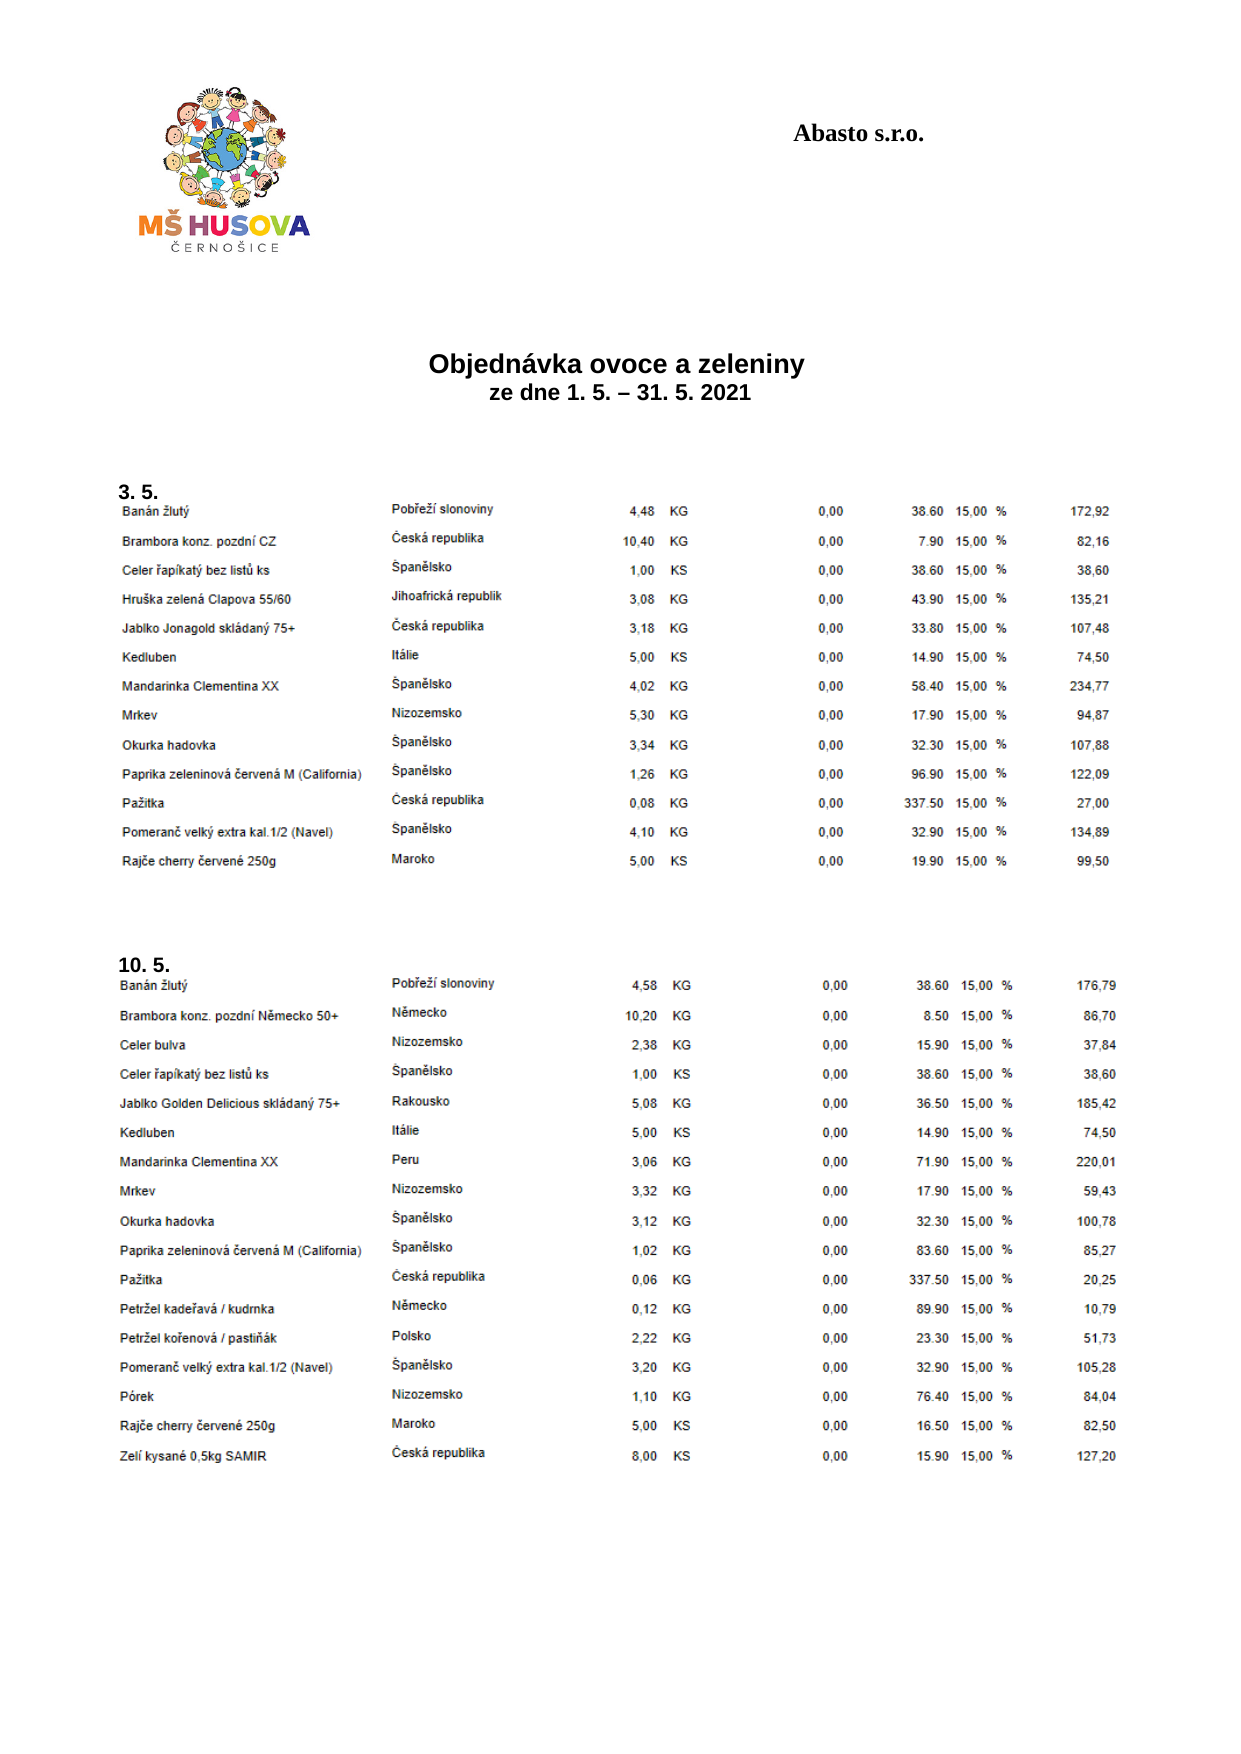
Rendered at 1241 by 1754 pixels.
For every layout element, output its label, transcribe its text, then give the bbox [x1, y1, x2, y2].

text ze dne 1. 5. – 31. 5. 2021 [118, 379, 1122, 406]
text Abasto s.r.o. [319, 118, 1122, 147]
text 10. 5. [118, 953, 1122, 976]
text [118, 118, 130, 147]
text 3. 5. [118, 480, 1122, 503]
text Objednávka ovoce a zeleniny [118, 348, 1122, 379]
